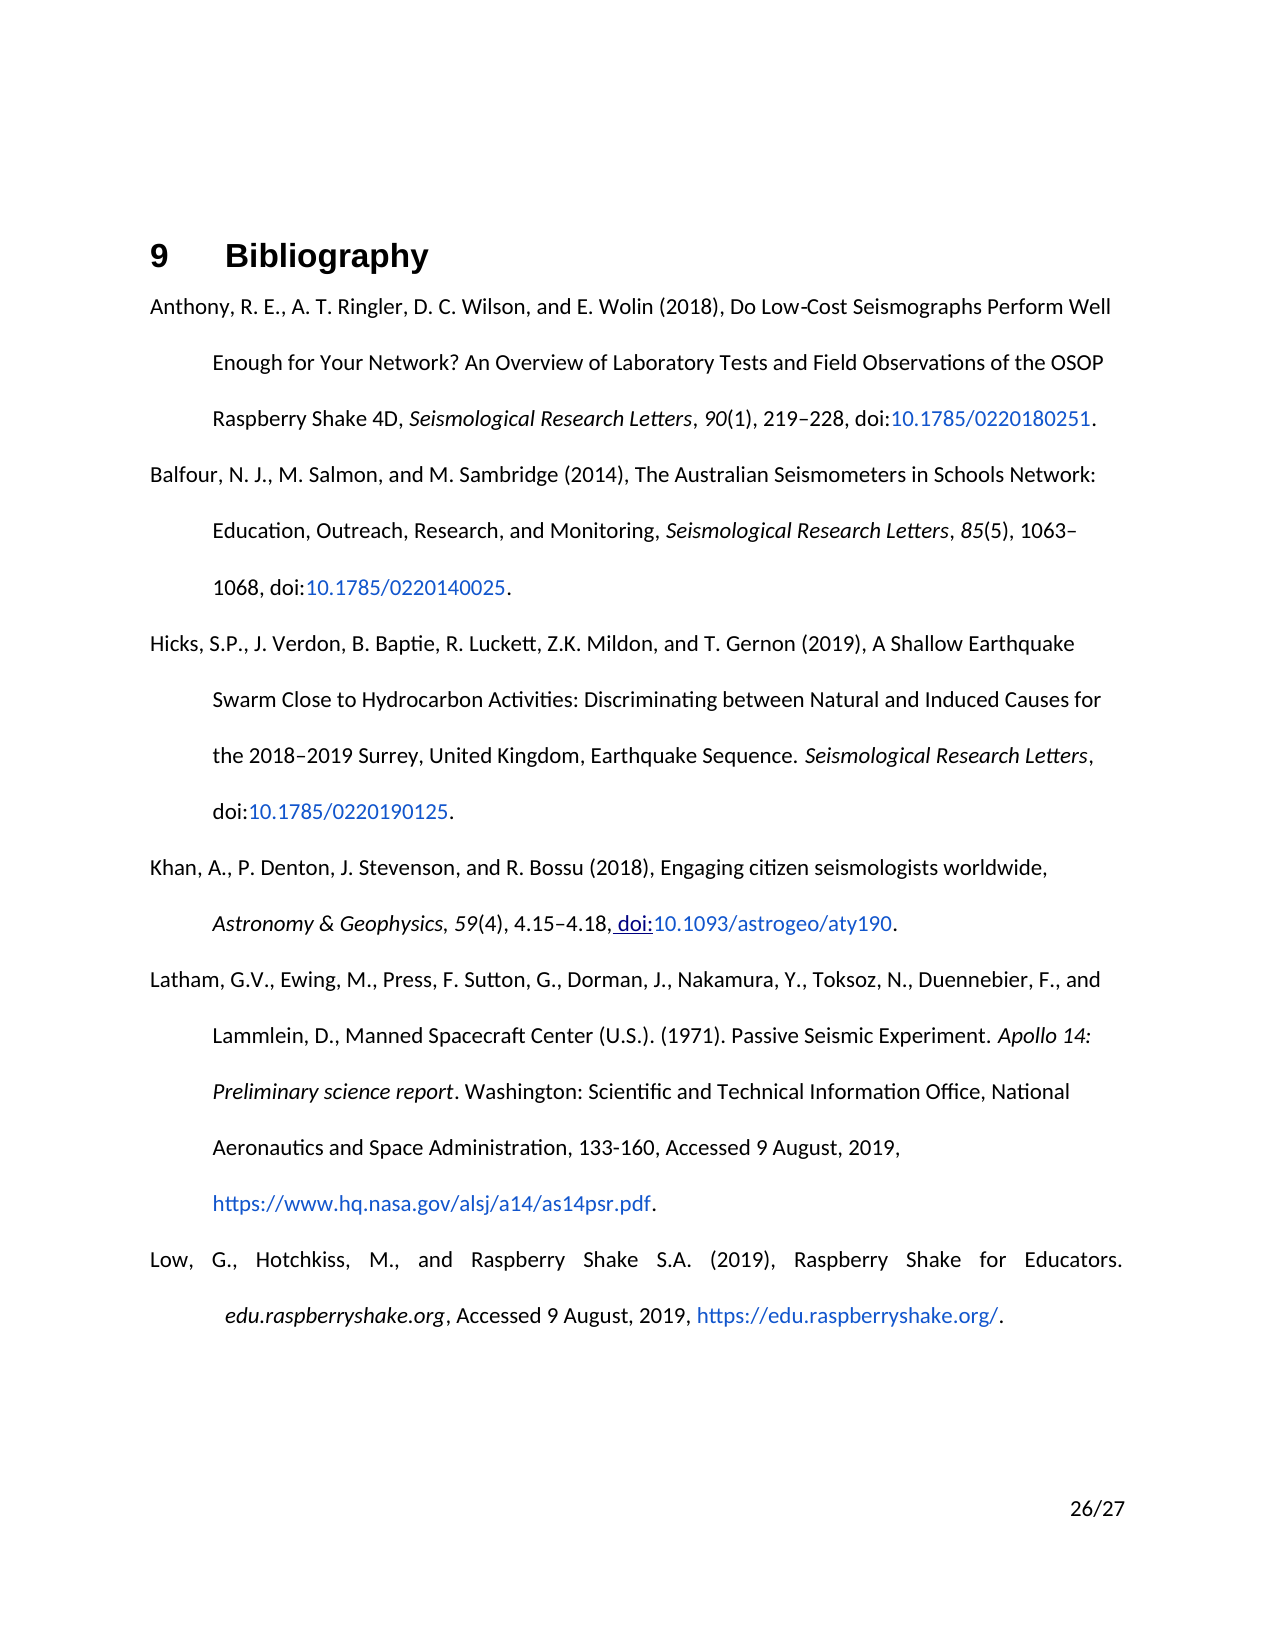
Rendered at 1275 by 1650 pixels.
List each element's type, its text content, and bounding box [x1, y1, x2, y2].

text Anthony, R. E., A. T. Ringler, D. C. Wilson, and E. Wolin (2018), Do Low‐Cost Seismographs Perform Well Enough for Your Network? An Overview of Laboratory Tests and Field Observations of the OSOP Raspberry Shake 4D, Seismological Research Letters, 90(1), 219–228, doi:10.1785/0220180251. [150, 292, 1125, 433]
subtitle Bibliography [150, 236, 1125, 274]
text Low, G., Hotchkiss, M., and Raspberry Shake S.A. (2019), Raspberry Shake for Educators. edu.raspberryshake.org, Accessed 9 August, 2019, https://edu.raspberryshake.org/. [150, 1245, 1125, 1329]
text Hicks, S.P., J. Verdon, B. Baptie, R. Luckett, Z.K. Mildon, and T. Gernon (2019), A Shallow Earthquake Swarm Close to Hydrocarbon Activities: Discriminating between Natural and Induced Causes for the 2018–2019 Surrey, United Kingdom, Earthquake Sequence. Seismological Research Letters, doi:10.1785/0220190125. [150, 629, 1125, 825]
text Khan, A., P. Denton, J. Stevenson, and R. Bossu (2018), Engaging citizen seismologists worldwide, Astronomy & Geophysics, 59(4), 4.15–4.18, doi:10.1093/astrogeo/aty190. [150, 853, 1125, 937]
text Latham, G.V., Ewing, M., Press, F. Sutton, G., Dorman, J., Nakamura, Y., Toksoz, N., Duennebier, F., and Lammlein, D., Manned Spacecraft Center (U.S.). (1971). Passive Seismic Experiment. Apollo 14: Preliminary science report. Washington: Scientific and Technical Information Office, National Aeronautics and Space Administration, 133-160, Accessed 9 August, 2019, https://www.hq.nasa.gov/alsj/a14/as14psr.pdf. [150, 965, 1125, 1217]
text Balfour, N. J., M. Salmon, and M. Sambridge (2014), The Australian Seismometers in Schools Network: Education, Outreach, Research, and Monitoring, Seismological Research Letters, 85(5), 1063–1068, doi:10.1785/0220140025. [150, 461, 1125, 601]
